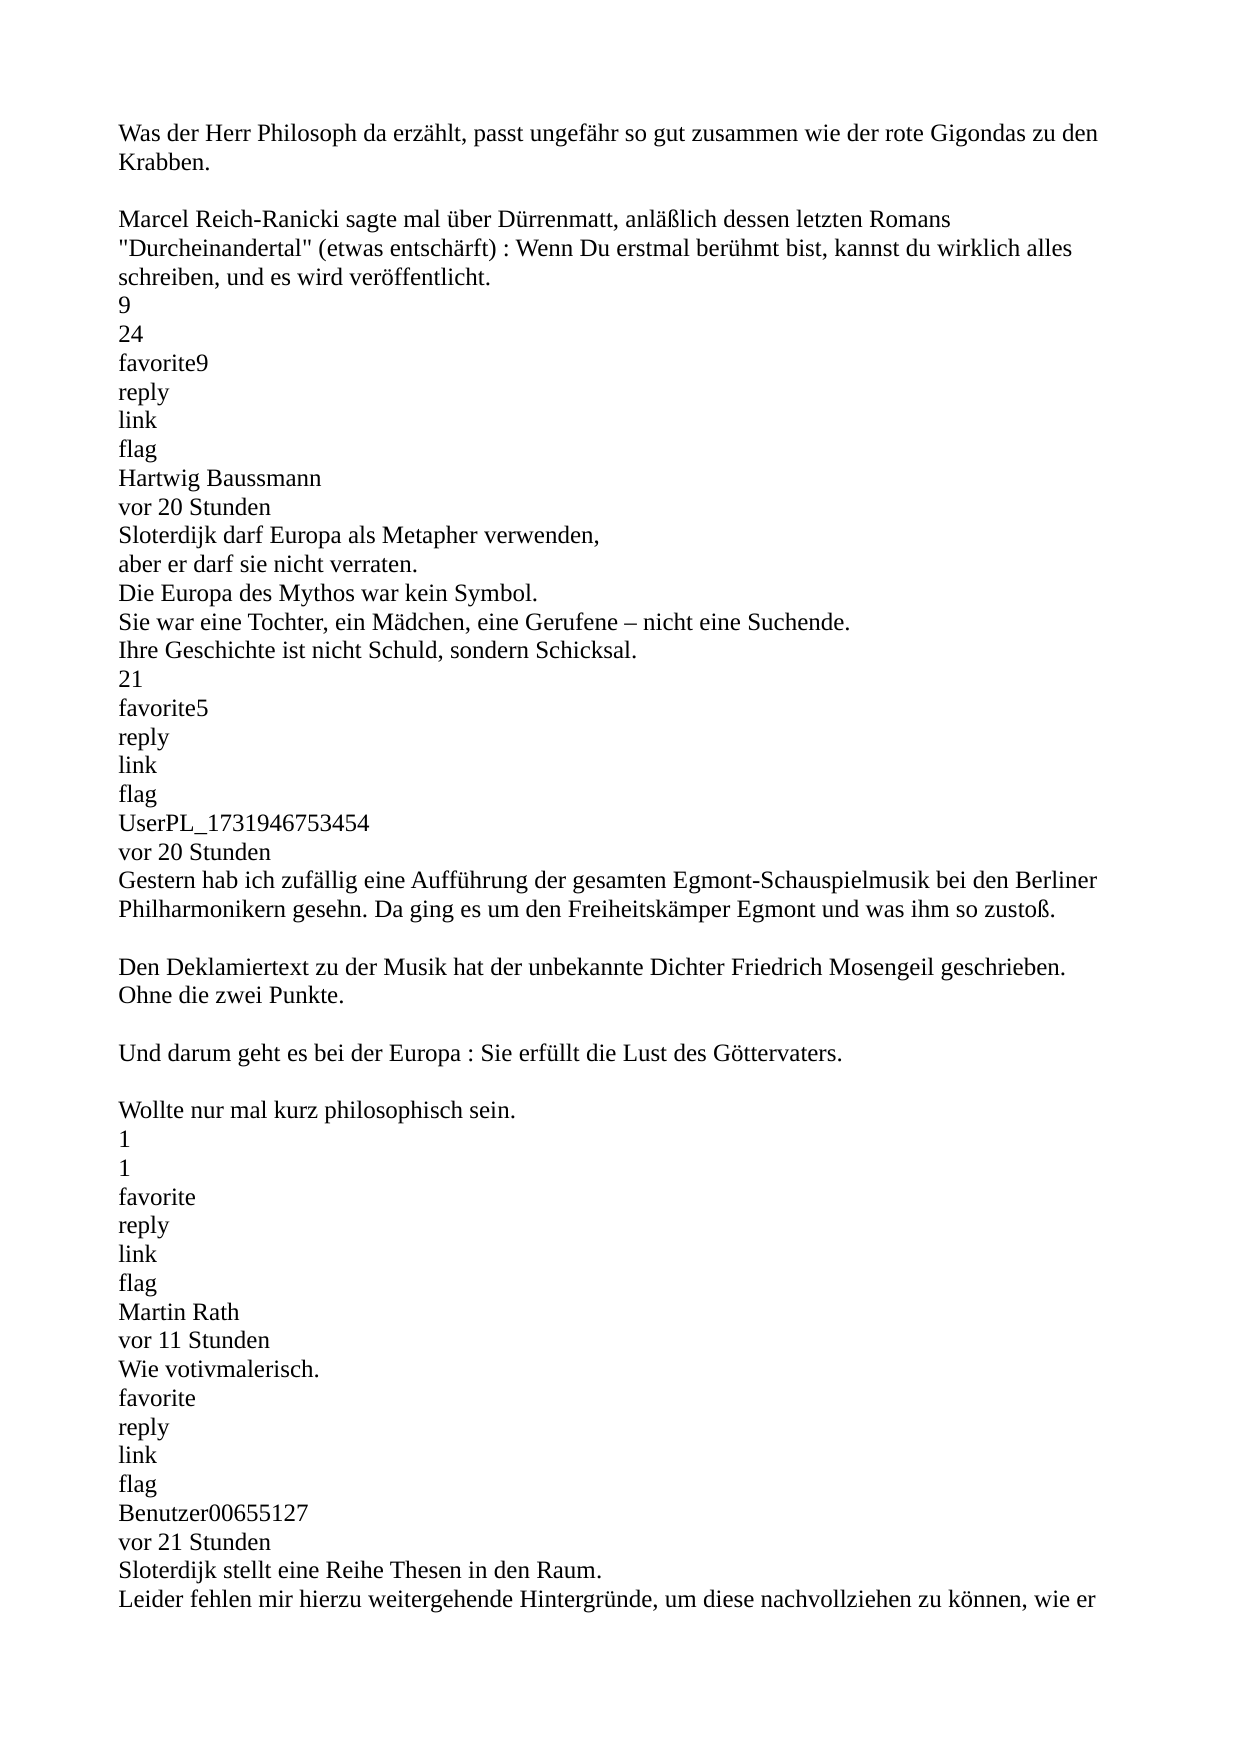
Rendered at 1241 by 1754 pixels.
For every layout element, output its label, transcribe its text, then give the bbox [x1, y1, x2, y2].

text vor 20 Stunden [118, 837, 1122, 866]
text reply [118, 722, 1122, 751]
text link [118, 1239, 1122, 1268]
text flag [118, 1268, 1122, 1297]
text Was der Herr Philosoph da erzählt, passt ungefähr so gut zusammen wie der rote Gigondas zu den Krabben. Marcel Reich-Ranicki sagte mal über Dürrenmatt, anläßlich dessen letzten Romans "Durcheinandertal" (etwas entschärft) : Wenn Du erstmal berühmt bist, kannst du wirklich alles schreiben, und es wird veröffentlicht. [118, 118, 1122, 291]
text 1 [118, 1153, 1122, 1182]
text Wie votivmalerisch. [118, 1354, 1122, 1383]
text flag [118, 779, 1122, 808]
text flag [118, 1469, 1122, 1498]
text reply [118, 1211, 1122, 1239]
text Martin Rath [118, 1297, 1122, 1326]
text Sloterdijk stellt eine Reihe Thesen in den Raum. Leider fehlen mir hierzu weitergehende Hintergründe, um diese nachvollziehen zu können, wie er [118, 1556, 1122, 1613]
text vor 20 Stunden [118, 492, 1122, 521]
text 1 [118, 1124, 1122, 1153]
text Hartwig Baussmann [118, 463, 1122, 492]
text favorite9 [118, 348, 1122, 377]
text Benutzer00655127 [118, 1498, 1122, 1527]
text flag [118, 434, 1122, 463]
text vor 11 Stunden [118, 1326, 1122, 1354]
text reply [118, 377, 1122, 406]
text Sloterdijk darf Europa als Metapher verwenden, aber er darf sie nicht verraten. Die Europa des Mythos war kein Symbol. Sie war eine Tochter, ein Mädchen, eine Gerufene – nicht eine Suchende. Ihre Geschichte ist nicht Schuld, sondern Schicksal. [118, 521, 1122, 664]
text 9 [118, 291, 1122, 319]
text favorite [118, 1383, 1122, 1412]
text 24 [118, 319, 1122, 348]
text link [118, 406, 1122, 434]
text reply [118, 1412, 1122, 1441]
text favorite [118, 1182, 1122, 1211]
text link [118, 1441, 1122, 1469]
text favorite5 [118, 693, 1122, 722]
text 21 [118, 664, 1122, 693]
text Gestern hab ich zufällig eine Aufführung der gesamten Egmont-Schauspielmusik bei den Berliner Philharmonikern gesehn. Da ging es um den Freiheitskämper Egmont und was ihm so zustoß. Den Deklamiertext zu der Musik hat der unbekannte Dichter Friedrich Mosengeil geschrieben. Ohne die zwei Punkte. Und darum geht es bei der Europa : Sie erfüllt die Lust des Göttervaters. Wollte nur mal kurz philosophisch sein. [118, 866, 1122, 1124]
text vor 21 Stunden [118, 1527, 1122, 1556]
text link [118, 751, 1122, 779]
text UserPL_1731946753454 [118, 808, 1122, 837]
